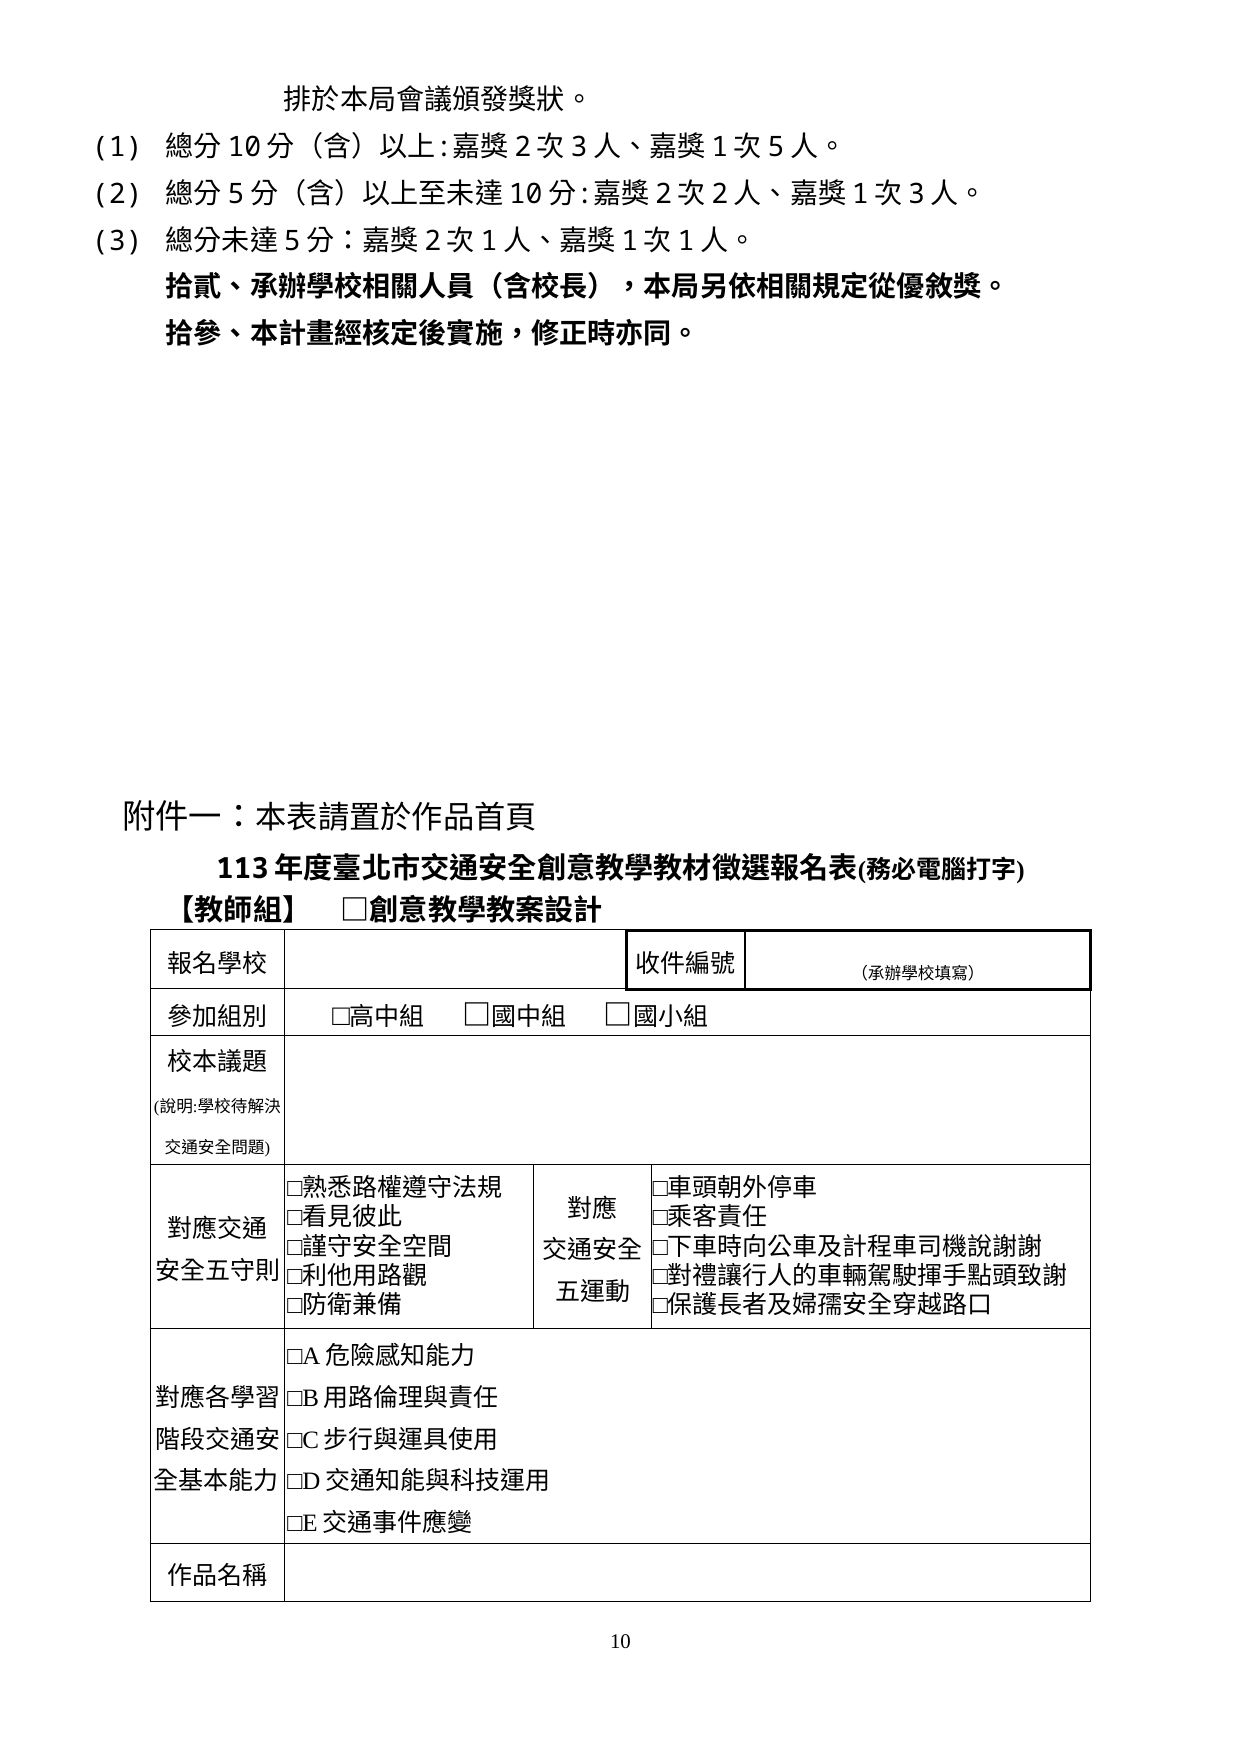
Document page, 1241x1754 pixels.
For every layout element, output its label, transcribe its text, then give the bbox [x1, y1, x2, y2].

table_cell □熟悉路權遵守法規 □看見彼此 □謹守安全空間 □利他用路觀 □防衛兼備 [285, 1165, 533, 1328]
table_cell 對應各學習階段交通安 全基本能力 [151, 1329, 284, 1543]
list 排於本局會議頒發獎狀。 [224, 77, 1075, 117]
table_cell □高中組 □國中組 □國小組 [285, 991, 1090, 1034]
text 【教師組】 □創意教學教案設計 [640, 887, 1075, 929]
table_cell 對應 交通安全五運動 [534, 1165, 651, 1328]
table_cell [285, 1036, 1090, 1164]
list 總分5分（含）以上至未達10分:嘉獎2次2人、嘉獎1次3人。 [92, 170, 1075, 211]
table_cell □A危險感知能力 □B用路倫理與責任 □C步行與運具使用 □D交通知能與科技運用 □E交通事件應變 [285, 1329, 1090, 1543]
list 總分10分（含）以上:嘉獎2次3人、嘉獎1次5人。 [92, 123, 1075, 164]
text 113年度臺北市交通安全創意教學教材徵選報名表(務必電腦打字) [107, 783, 1075, 1013]
list 總分未達5分：嘉獎2次1人、嘉獎1次1人。 [92, 217, 1075, 258]
table_cell 校本議題 (說明:學校待解決交通安全問題) [151, 1036, 284, 1164]
text 拾參、本計畫經核定後實施，修正時亦同。 [165, 311, 1075, 352]
text 拾貳、承辦學校相關人員（含校長），本局另依相關規定從優敘獎。 [165, 264, 1075, 305]
table_header 收件編號 [640, 932, 744, 988]
table_cell 作品名稱 [151, 1544, 284, 1601]
text 附件一：本表請置於作品首頁 [122, 790, 625, 838]
table_cell [285, 1544, 1090, 1601]
table_cell □車頭朝外停車 □乘客責任 □下車時向公車及計程車司機說謝謝 □對禮讓行人的車輛駕駛揮手點頭致謝 □保護長者及婦孺安全穿越路口 [652, 1165, 1090, 1328]
table_header （承辦學校填寫） [746, 932, 1089, 988]
table_cell 對應交通 安全五守則 [151, 1165, 284, 1328]
table_cell 參加組別 [151, 1013, 284, 1034]
